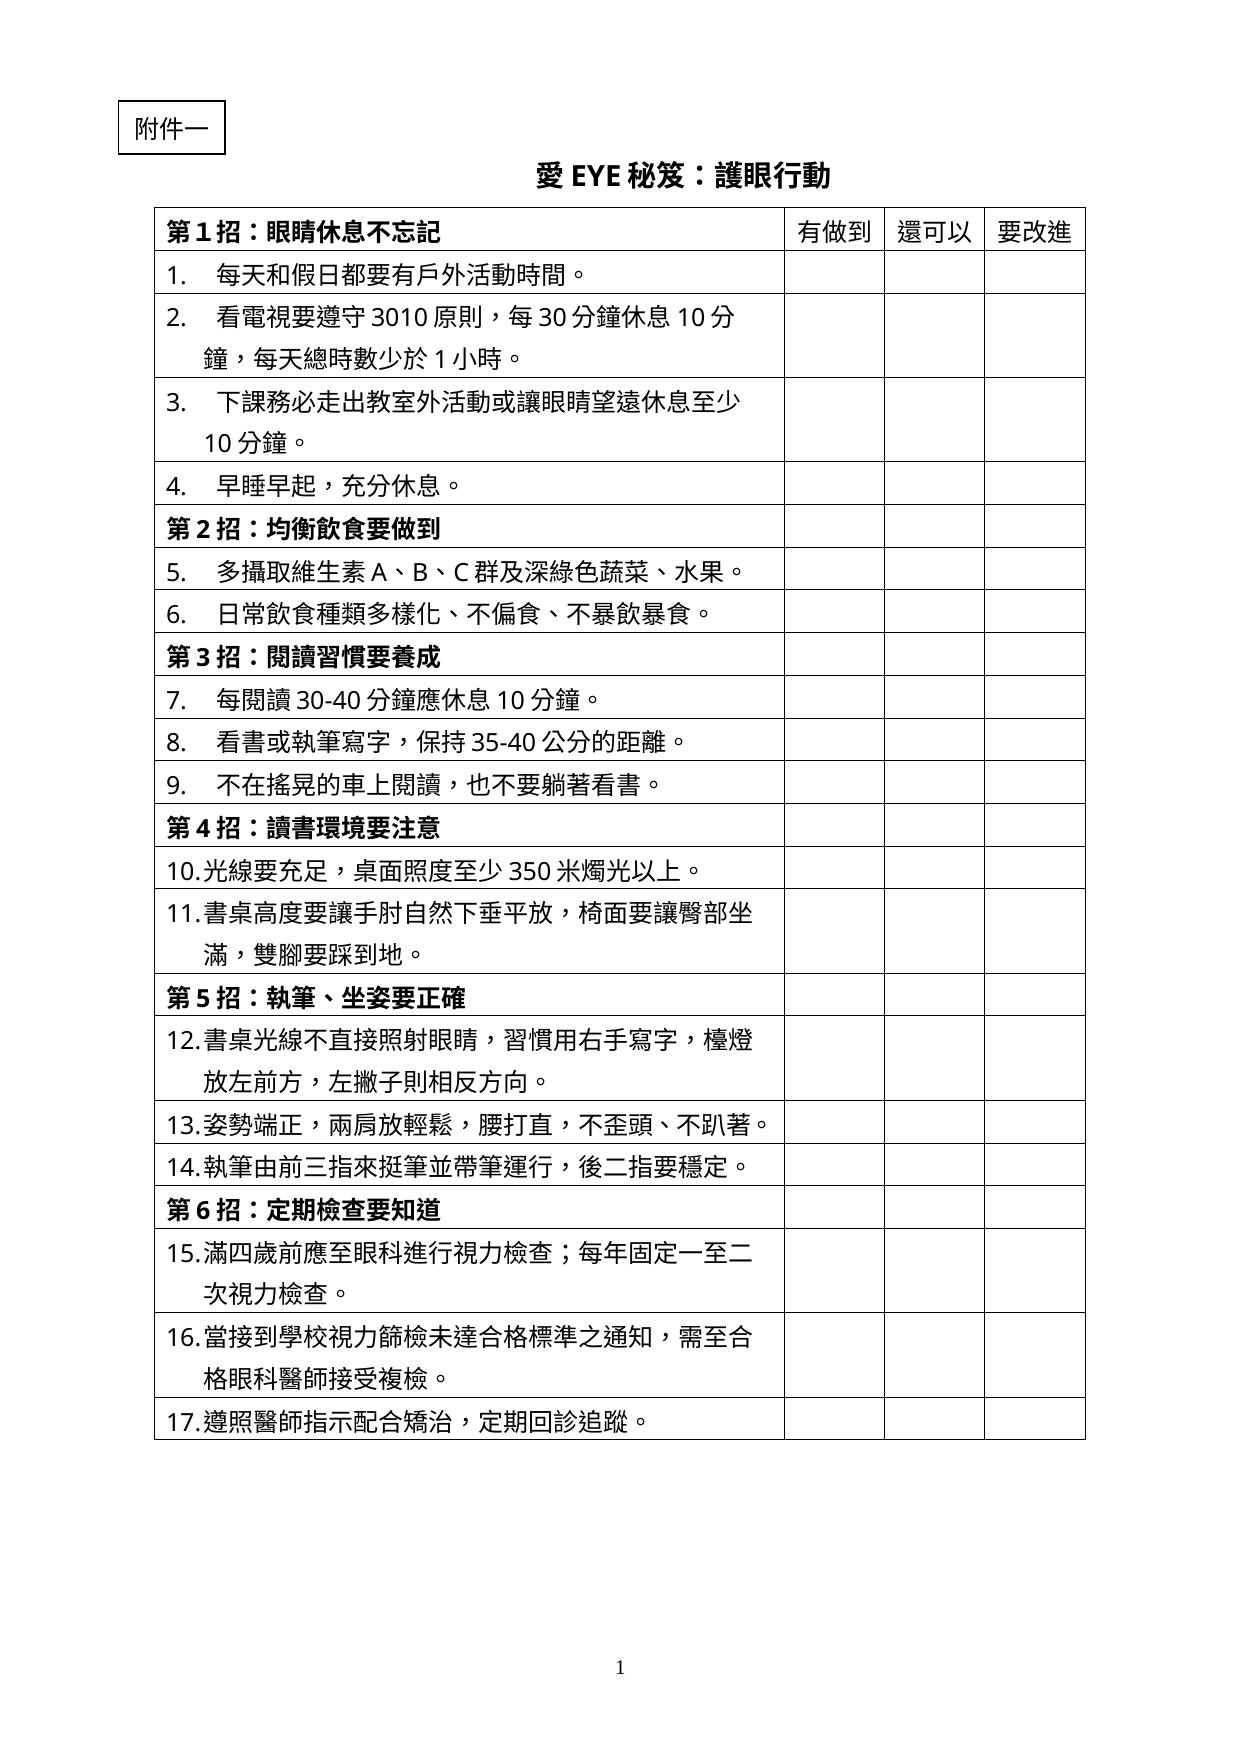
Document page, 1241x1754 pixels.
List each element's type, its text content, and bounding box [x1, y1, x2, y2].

table_cell [885, 462, 984, 504]
table_cell [885, 1101, 984, 1142]
table_cell [885, 633, 984, 675]
text 愛EYE秘笈：護眼行動 [118, 152, 1122, 194]
table_cell [785, 590, 884, 632]
table_cell 每閱讀30-40分鐘應休息10分鐘。 [155, 676, 784, 717]
table_header 還可以 [885, 208, 984, 250]
table_cell [885, 676, 984, 717]
table_cell 看電視要遵守3010原則，每30分鐘休息10分鐘，每天總時數少於1小時。 [155, 294, 784, 377]
table_cell [985, 294, 1085, 377]
table_cell [785, 974, 884, 1015]
table_cell [785, 1398, 884, 1439]
table_cell 早睡早起，充分休息。 [155, 462, 784, 504]
table_cell [785, 1101, 884, 1142]
table_cell [785, 251, 884, 292]
table_cell [985, 676, 1085, 717]
table_header 要改進 [985, 208, 1085, 250]
table_cell 不在搖晃的車上閱讀，也不要躺著看書。 [155, 761, 784, 803]
text 附件一 [134, 109, 209, 146]
text [119, 102, 224, 153]
table_cell 滿四歲前應至眼科進行視力檢查；每年固定一至二次視力檢查。 [155, 1229, 784, 1312]
table_cell [785, 676, 884, 717]
table_cell 當接到學校視力篩檢未達合格標準之通知，需至合格眼科醫師接受複檢。 [155, 1313, 784, 1397]
table_cell 下課務必走出教室外活動或讓眼睛望遠休息至少10分鐘。 [155, 378, 784, 461]
table_cell [885, 378, 984, 461]
table_cell [985, 1101, 1085, 1142]
table_cell [885, 1398, 984, 1439]
table_cell [885, 761, 984, 803]
table_cell 每天和假日都要有戶外活動時間。 [155, 251, 784, 292]
table_cell [785, 378, 884, 461]
table_cell [985, 847, 1085, 888]
table_cell [885, 548, 984, 589]
table_cell [985, 1398, 1085, 1439]
table_cell [885, 505, 984, 547]
table_cell [985, 590, 1085, 632]
table_cell 第5 招：執筆、坐姿要正確 [155, 974, 784, 1015]
table_cell [785, 1186, 884, 1228]
table_cell 第2 招：均衡飲食要做到 [155, 505, 784, 547]
table_cell [885, 719, 984, 760]
table_cell 看書或執筆寫字，保持35-40公分的距離。 [155, 719, 784, 760]
table_cell [785, 294, 884, 377]
table_cell [985, 548, 1085, 589]
table_header 第１招：眼睛休息不忘記 [155, 208, 784, 250]
table_cell 姿勢端正，兩肩放輕鬆，腰打直，不歪頭、不趴著。 [155, 1101, 784, 1142]
table_cell [885, 974, 984, 1015]
table_cell [785, 719, 884, 760]
table_cell [785, 847, 884, 888]
table_cell [885, 804, 984, 846]
table_cell [885, 1186, 984, 1228]
table_cell [885, 590, 984, 632]
table_cell 書桌高度要讓手肘自然下垂平放，椅面要讓臀部坐滿，雙腳要踩到地。 [155, 889, 784, 973]
table_cell [785, 462, 884, 504]
table_cell [885, 1144, 984, 1185]
table_cell [985, 719, 1085, 760]
table_cell [885, 1229, 984, 1312]
table_cell [985, 1229, 1085, 1312]
table_cell [885, 889, 984, 973]
table_cell [785, 633, 884, 675]
table_cell [785, 1016, 884, 1100]
table_cell 第6 招：定期檢查要知道 [155, 1186, 784, 1228]
table_cell [985, 1313, 1085, 1397]
table_cell [885, 251, 984, 292]
table_cell 光線要充足，桌面照度至少350米燭光以上。 [155, 847, 784, 888]
table_cell [785, 505, 884, 547]
table_cell [885, 1016, 984, 1100]
table_cell [985, 633, 1085, 675]
table_cell [985, 974, 1085, 1015]
table_cell [985, 761, 1085, 803]
table_cell [985, 251, 1085, 292]
table_cell 第3 招：閱讀習慣要養成 [155, 633, 784, 675]
table_cell 日常飲食種類多樣化、不偏食、不暴飲暴食。 [155, 590, 784, 632]
table_cell [785, 1229, 884, 1312]
table_header 有做到 [785, 208, 884, 250]
table_cell [885, 1313, 984, 1397]
table_cell [985, 1016, 1085, 1100]
table_cell [985, 804, 1085, 846]
table_cell 多攝取維生素A、B、C群及深綠色蔬菜、水果。 [155, 548, 784, 589]
table_cell 書桌光線不直接照射眼睛，習慣用右手寫字，檯燈放左前方，左撇子則相反方向。 [155, 1016, 784, 1100]
table_cell 執筆由前三指來挺筆並帶筆運行，後二指要穩定。 [155, 1144, 784, 1185]
table_cell [785, 804, 884, 846]
table_cell [985, 1144, 1085, 1185]
table_cell 遵照醫師指示配合矯治，定期回診追蹤。 [155, 1398, 784, 1439]
table_cell [785, 889, 884, 973]
table_cell [985, 462, 1085, 504]
table_cell [885, 294, 984, 377]
table_cell [785, 1144, 884, 1185]
table_cell [985, 505, 1085, 547]
table_cell [785, 761, 884, 803]
table_cell 第4 招：讀書環境要注意 [155, 804, 784, 846]
table_cell [985, 889, 1085, 973]
table_cell [985, 378, 1085, 461]
table_cell [985, 1186, 1085, 1228]
table_cell [785, 1313, 884, 1397]
table_cell [785, 548, 884, 589]
table_cell [885, 847, 984, 888]
